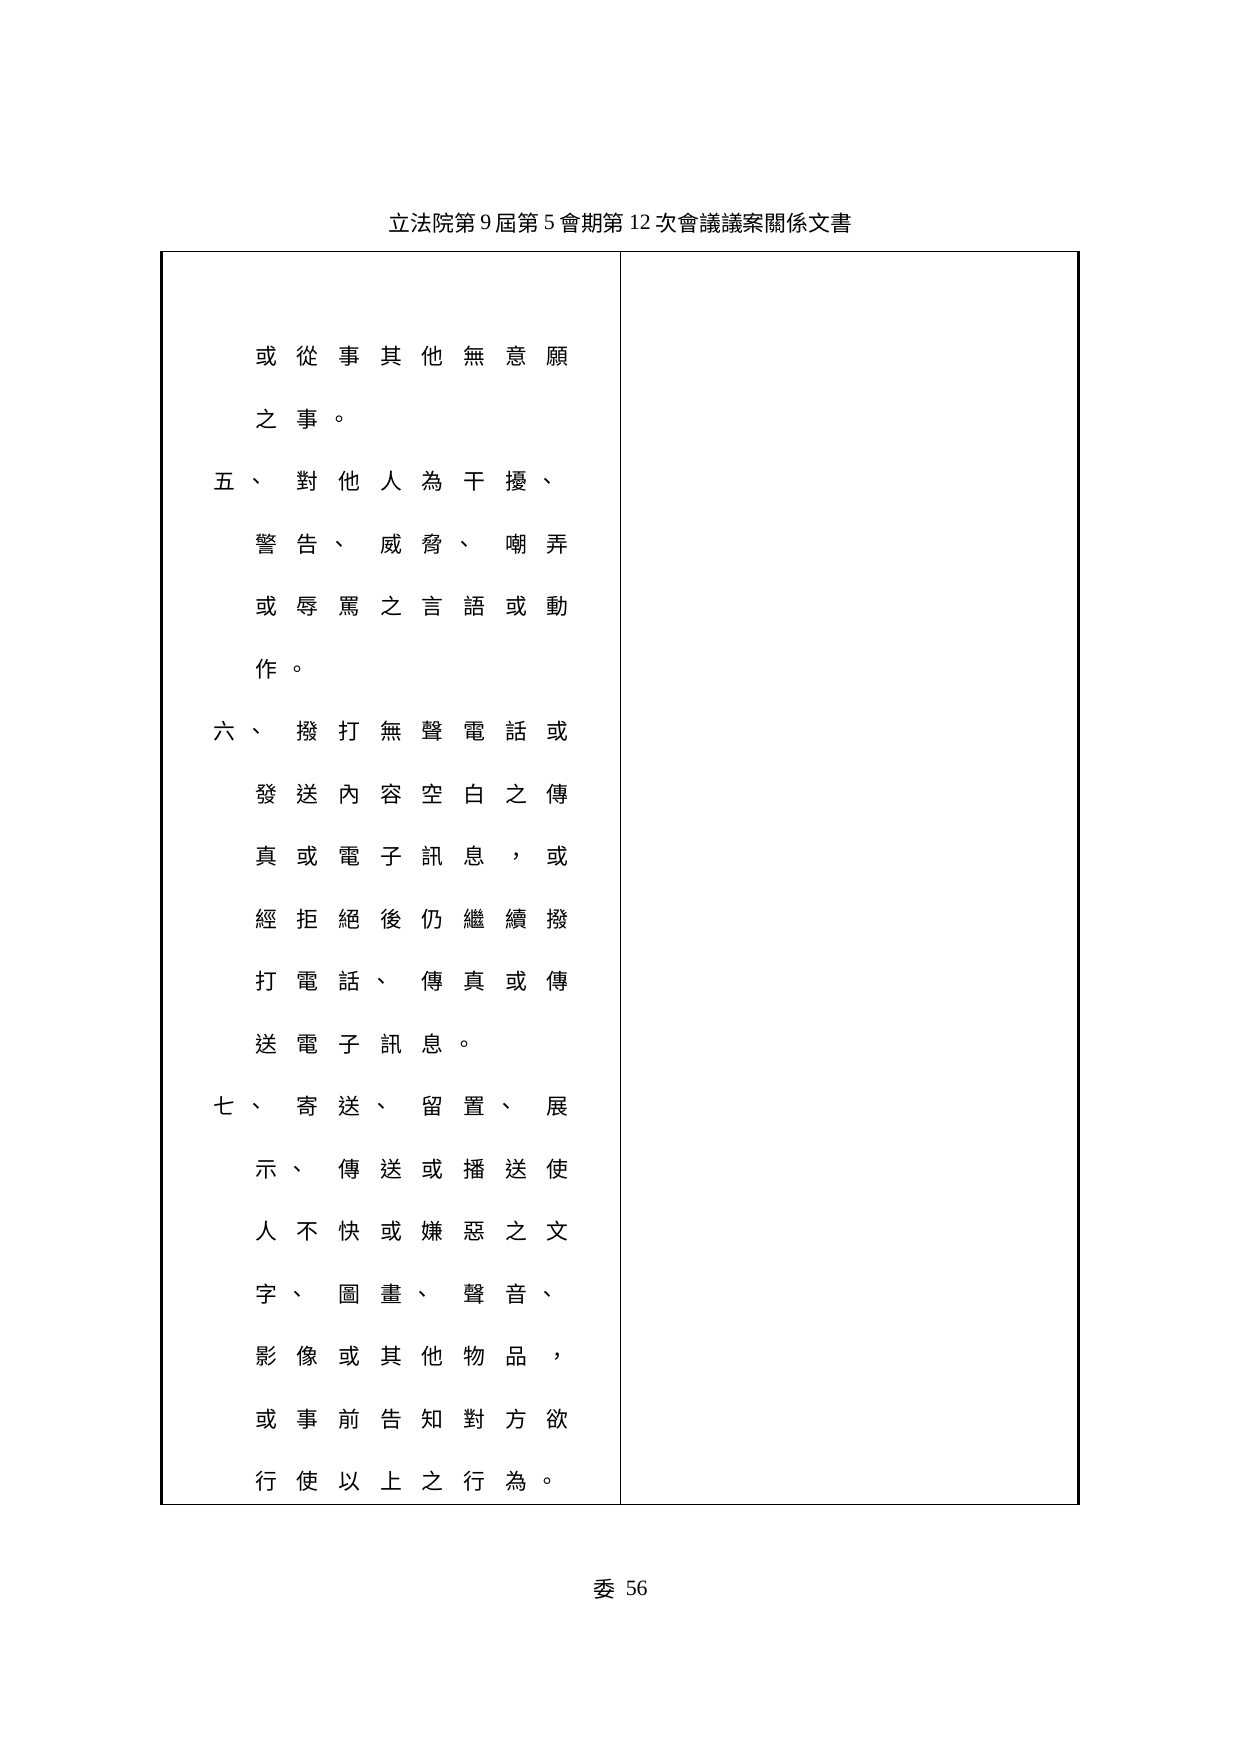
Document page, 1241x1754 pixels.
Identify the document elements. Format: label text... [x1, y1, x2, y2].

table_cell [621, 252, 1077, 1504]
table_cell 或從事其他無意願之事。 五、對他人為干擾、警告、威脅、嘲弄或辱罵之言語或動作。 六、撥打無聲電話或發送內容空白之傳真或電子訊息，或經拒絕後仍繼續撥打電話、傳真或傳送電子訊息。 七、寄送、留置、展示、傳送或播送使人不快或嫌惡之文字、圖畫、聲音、影像或其他物品，或事前告知對方欲行使以上之行為。 [163, 252, 620, 1504]
